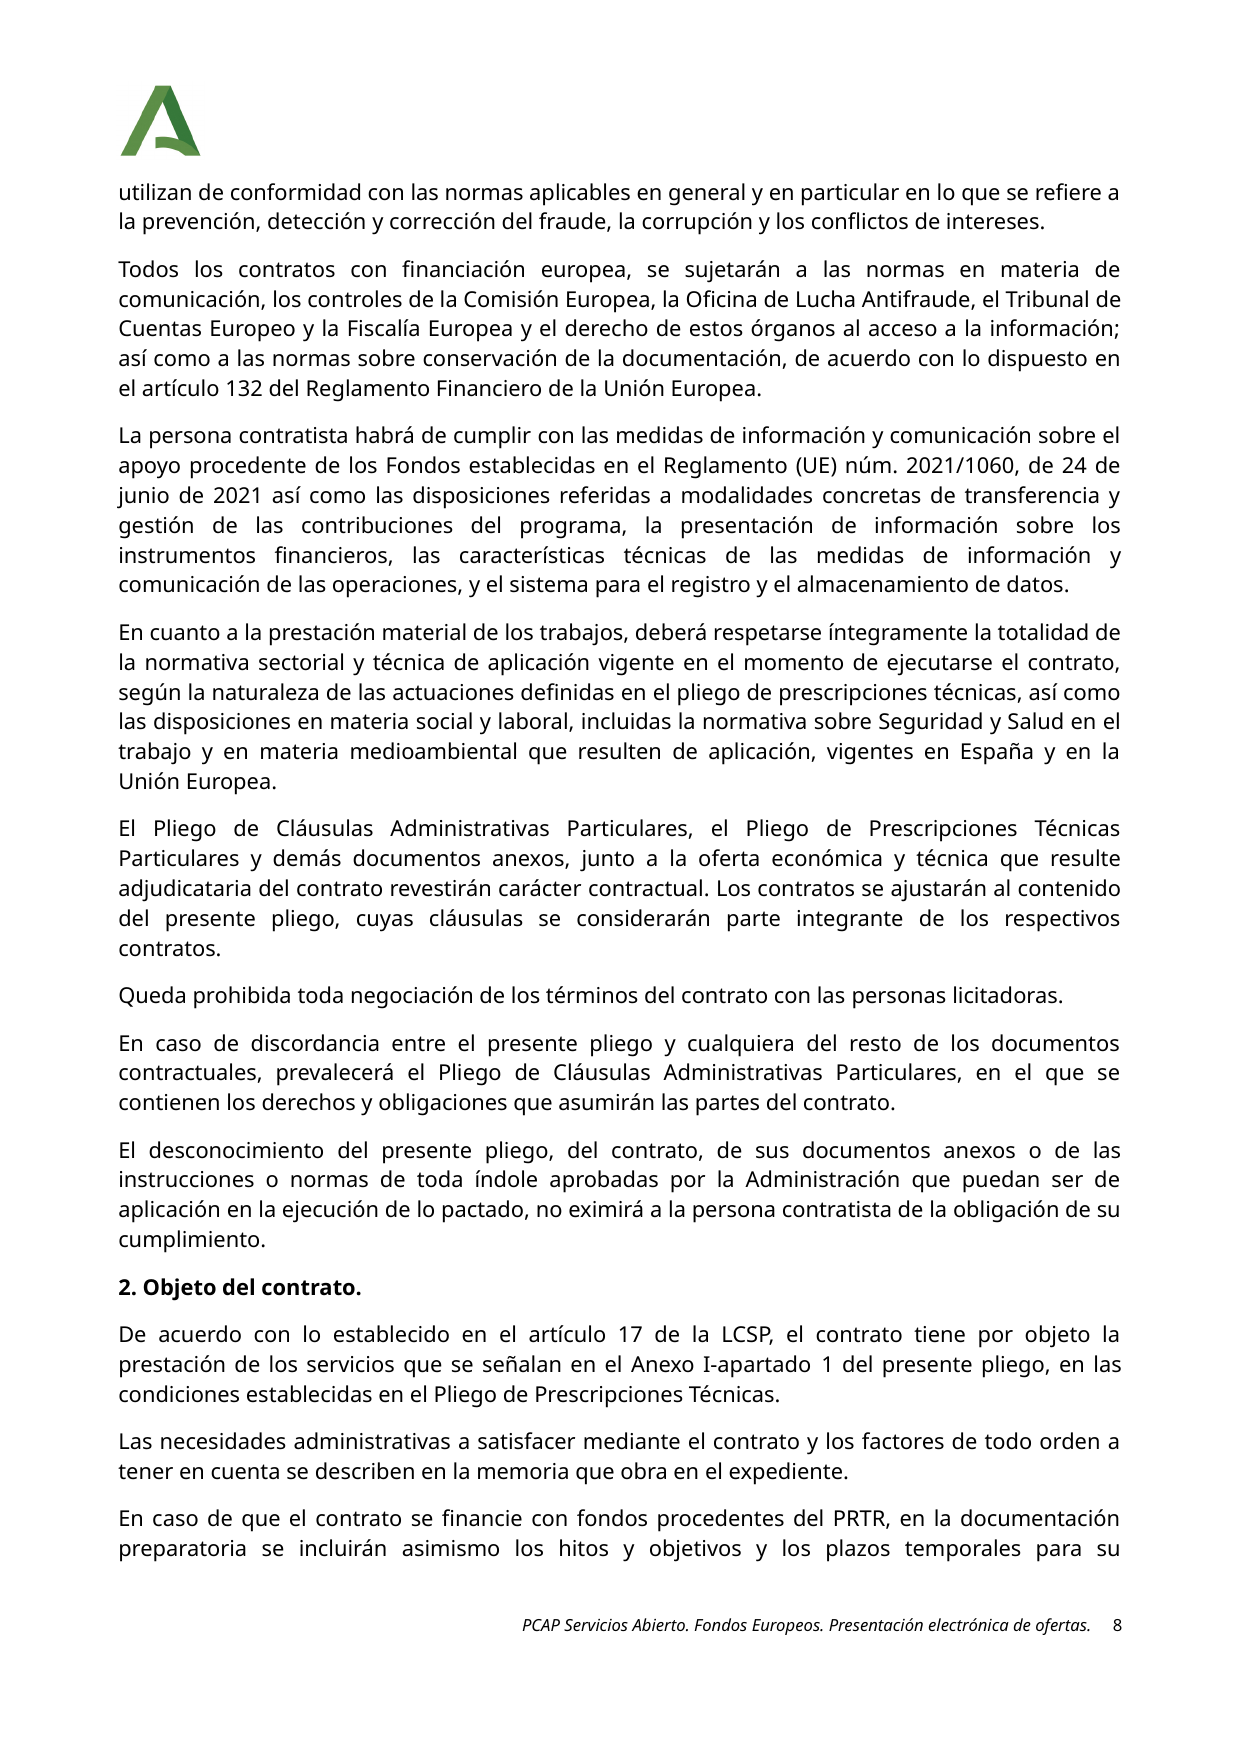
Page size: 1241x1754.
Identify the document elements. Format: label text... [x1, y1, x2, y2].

text Las necesidades administrativas a satisfacer mediante el contrato y los factores de todo orden a tener en cuenta se describen en la memoria que obra en el expediente. [118, 1426, 1122, 1486]
text El desconocimiento del presente pliego, del contrato, de sus documentos anexos o de las instrucciones o normas de toda índole aprobadas por la Administración que puedan ser de aplicación en la ejecución de lo pactado, no eximirá a la persona contratista de la obligación de su cumplimiento. [118, 1135, 1122, 1254]
text Queda prohibida toda negociación de los términos del contrato con las personas licitadoras. [118, 980, 1122, 1010]
text De acuerdo con lo establecido en el artículo 17 de la LCSP, el contrato tiene por objeto la prestación de los servicios que se señalan en el Anexo I-apartado 1 del presente pliego, en las condiciones establecidas en el Pliego de Prescripciones Técnicas. [118, 1319, 1122, 1408]
picture [116, 81, 205, 160]
text Todos los contratos con financiación europea, se sujetarán a las normas en materia de comunicación, los controles de la Comisión Europea, la Oficina de Lucha Antifraude, el Tribunal de Cuentas Europeo y la Fiscalía Europea y el derecho de estos órganos al acceso a la información; así como a las normas sobre conservación de la documentación, de acuerdo con lo dispuesto en el artículo 132 del Reglamento Financiero de la Unión Europea. [118, 254, 1122, 403]
text En caso de que el contrato se financie con fondos procedentes del PRTR, en la documentación preparatoria se incluirán asimismo los hitos y objetivos y los plazos temporales para su [118, 1503, 1122, 1563]
text La persona contratista habrá de cumplir con las medidas de información y comunicación sobre el apoyo procedente de los Fondos establecidas en el Reglamento (UE) núm. 2021/1060, de 24 de junio de 2021 así como las disposiciones referidas a modalidades concretas de transferencia y gestión de las contribuciones del programa, la presentación de información sobre los instrumentos financieros, las características técnicas de las medidas de información y comunicación de las operaciones, y el sistema para el registro y el almacenamiento de datos. [118, 421, 1122, 599]
text En caso de discordancia entre el presente pliego y cualquiera del resto de los documentos contractuales, prevalecerá el Pliego de Cláusulas Administrativas Particulares, en el que se contienen los derechos y obligaciones que asumirán las partes del contrato. [118, 1028, 1122, 1117]
text utilizan de conformidad con las normas aplicables en general y en particular en lo que se refiere a la prevención, detección y corrección del fraude, la corrupción y los conflictos de intereses. [118, 177, 1122, 236]
text En cuanto a la prestación material de los trabajos, deberá respetarse íntegramente la totalidad de la normativa sectorial y técnica de aplicación vigente en el momento de ejecutarse el contrato, según la naturaleza de las actuaciones definidas en el pliego de prescripciones técnicas, así como las disposiciones en materia social y laboral, incluidas la normativa sobre Seguridad y Salud en el trabajo y en materia medioambiental que resulten de aplicación, vigentes en España y en la Unión Europea. [118, 617, 1122, 796]
subtitle 2. Objeto del contrato. [118, 1272, 1122, 1301]
text El Pliego de Cláusulas Administrativas Particulares, el Pliego de Prescripciones Técnicas Particulares y demás documentos anexos, junto a la oferta económica y técnica que resulte adjudicataria del contrato revestirán carácter contractual. Los contratos se ajustarán al contenido del presente pliego, cuyas cláusulas se considerarán parte integrante de los respectivos contratos. [118, 813, 1122, 962]
